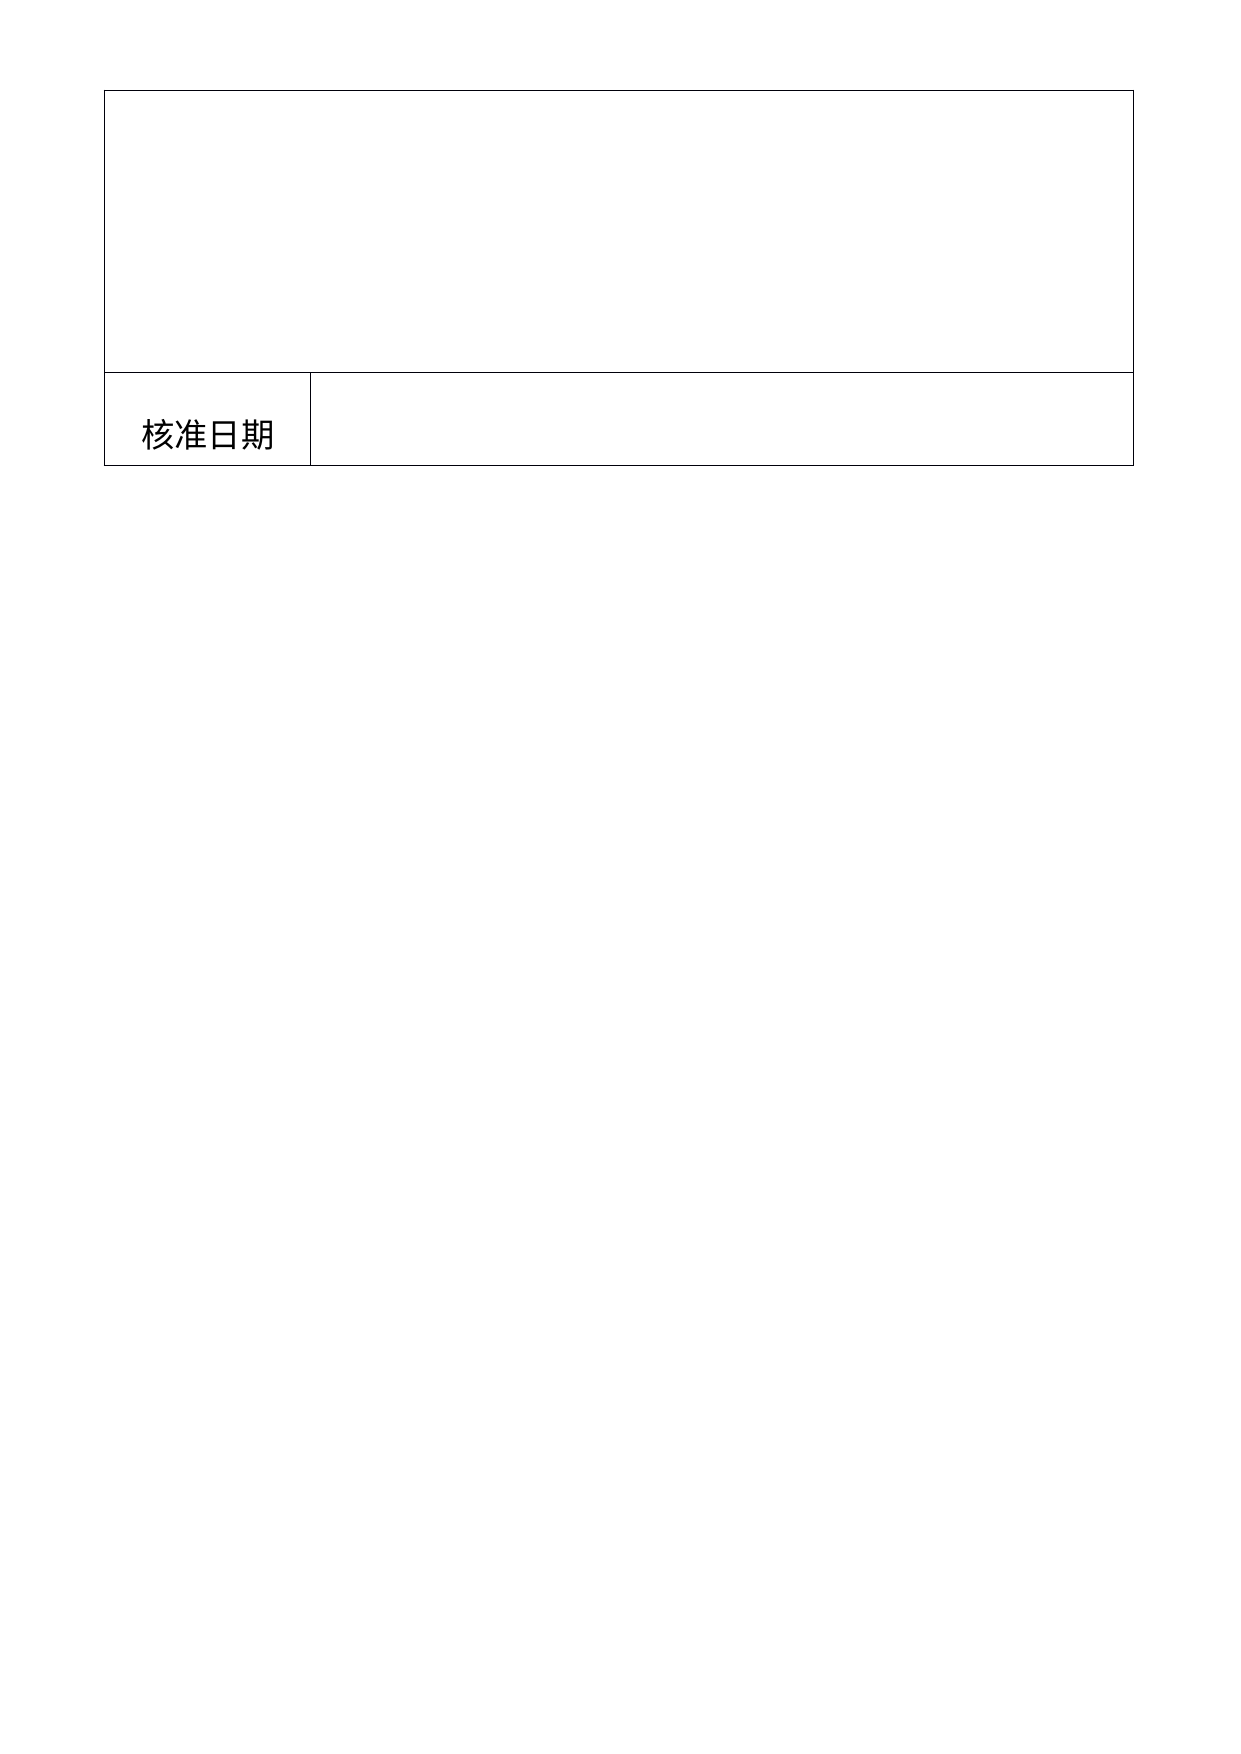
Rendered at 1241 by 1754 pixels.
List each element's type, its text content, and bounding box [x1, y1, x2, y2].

table_cell [105, 91, 1133, 372]
table_cell [311, 373, 1133, 464]
table_cell 核准日期 [105, 373, 310, 464]
